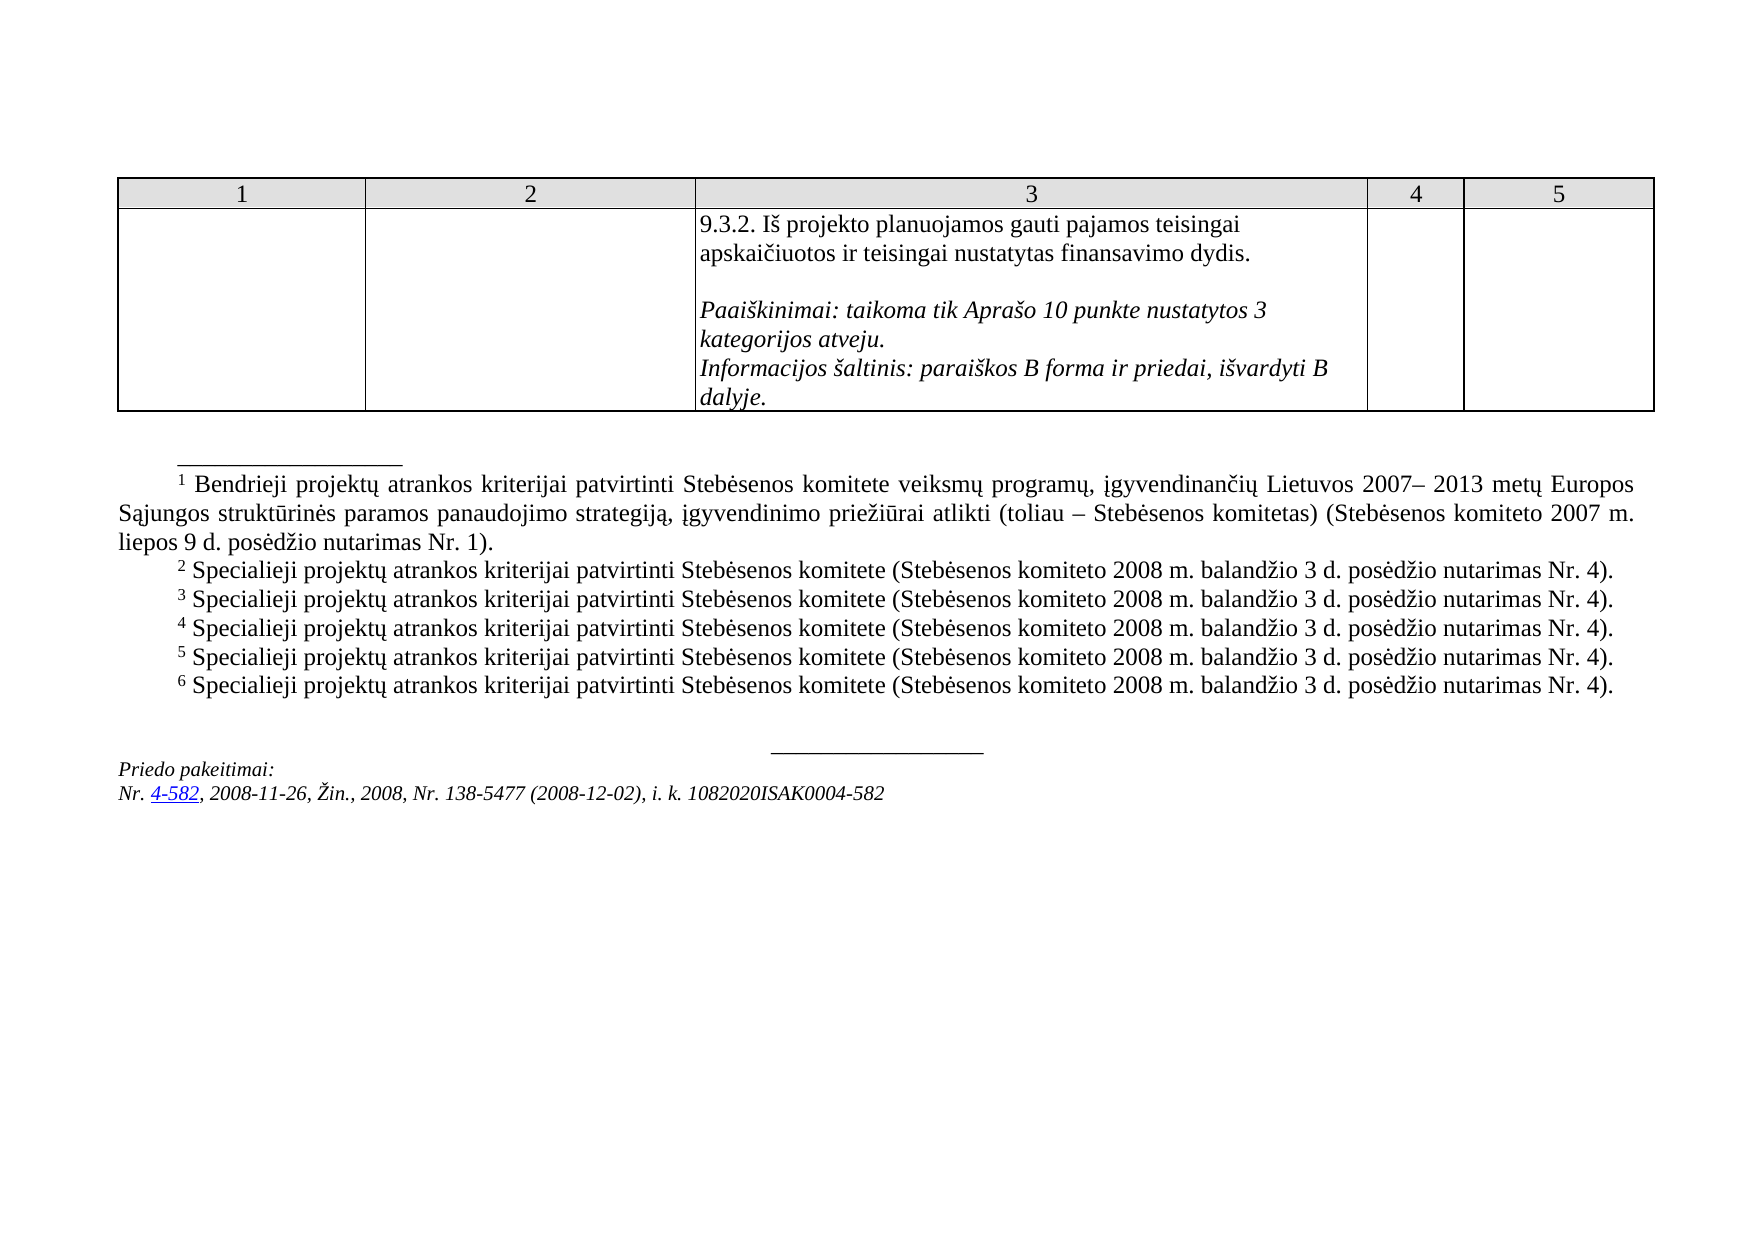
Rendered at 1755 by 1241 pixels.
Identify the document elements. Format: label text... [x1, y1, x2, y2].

table_cell [119, 209, 365, 410]
table_cell [1465, 209, 1653, 410]
text Nr. 4-582, 2008-11-26, Žin., 2008, Nr. 138-5477 (2008-12-02), i. k. 1082020ISAK0004-582 [118, 781, 1636, 805]
text 6 Specialieji projektų atrankos kriterijai patvirtinti Stebėsenos komitete (Stebėsenos komiteto 2008 m. balandžio 3 d. posėdžio nutarimas Nr. 4). [118, 671, 1636, 699]
text Priedo pakeitimai: [118, 757, 1636, 781]
text 4 Specialieji projektų atrankos kriterijai patvirtinti Stebėsenos komitete (Stebėsenos komiteto 2008 m. balandžio 3 d. posėdžio nutarimas Nr. 4). [118, 613, 1636, 642]
text 1 Bendrieji projektų atrankos kriterijai patvirtinti Stebėsenos komitete veiksmų programų, įgyvendinančių Lietuvos 2007– 2013 metų Europos Sąjungos struktūrinės paramos panaudojimo strategiją, įgyvendinimo priežiūrai atlikti (toliau – Stebėsenos komitetas) (Stebėsenos komiteto 2007 m. liepos 9 d. posėdžio nutarimas Nr. 1). [118, 469, 1636, 556]
table_header 5 [1465, 179, 1653, 207]
table_cell 9.3.2. Iš projekto planuojamos gauti pajamos teisingai apskaičiuotos ir teisingai nustatytas finansavimo dydis. Paaiškinimai: taikoma tik Aprašo 10 punkte nustatytos 3 kategorijos atveju. Informacijos šaltinis: paraiškos B forma ir priedai, išvardyti B dalyje. [696, 209, 1367, 410]
table_cell [1368, 209, 1463, 410]
text 5 Specialieji projektų atrankos kriterijai patvirtinti Stebėsenos komitete (Stebėsenos komiteto 2008 m. balandžio 3 d. posėdžio nutarimas Nr. 4). [118, 642, 1636, 671]
text _________________ [118, 728, 1636, 757]
table_header 3 [696, 179, 1367, 207]
text __________________ [118, 441, 1636, 469]
table_header 2 [366, 179, 695, 207]
table_cell [366, 209, 695, 410]
table_header 4 [1368, 179, 1463, 207]
table_header 1 [119, 179, 365, 207]
text 3 Specialieji projektų atrankos kriterijai patvirtinti Stebėsenos komitete (Stebėsenos komiteto 2008 m. balandžio 3 d. posėdžio nutarimas Nr. 4). [118, 584, 1636, 613]
text 2 Specialieji projektų atrankos kriterijai patvirtinti Stebėsenos komitete (Stebėsenos komiteto 2008 m. balandžio 3 d. posėdžio nutarimas Nr. 4). [118, 556, 1636, 584]
